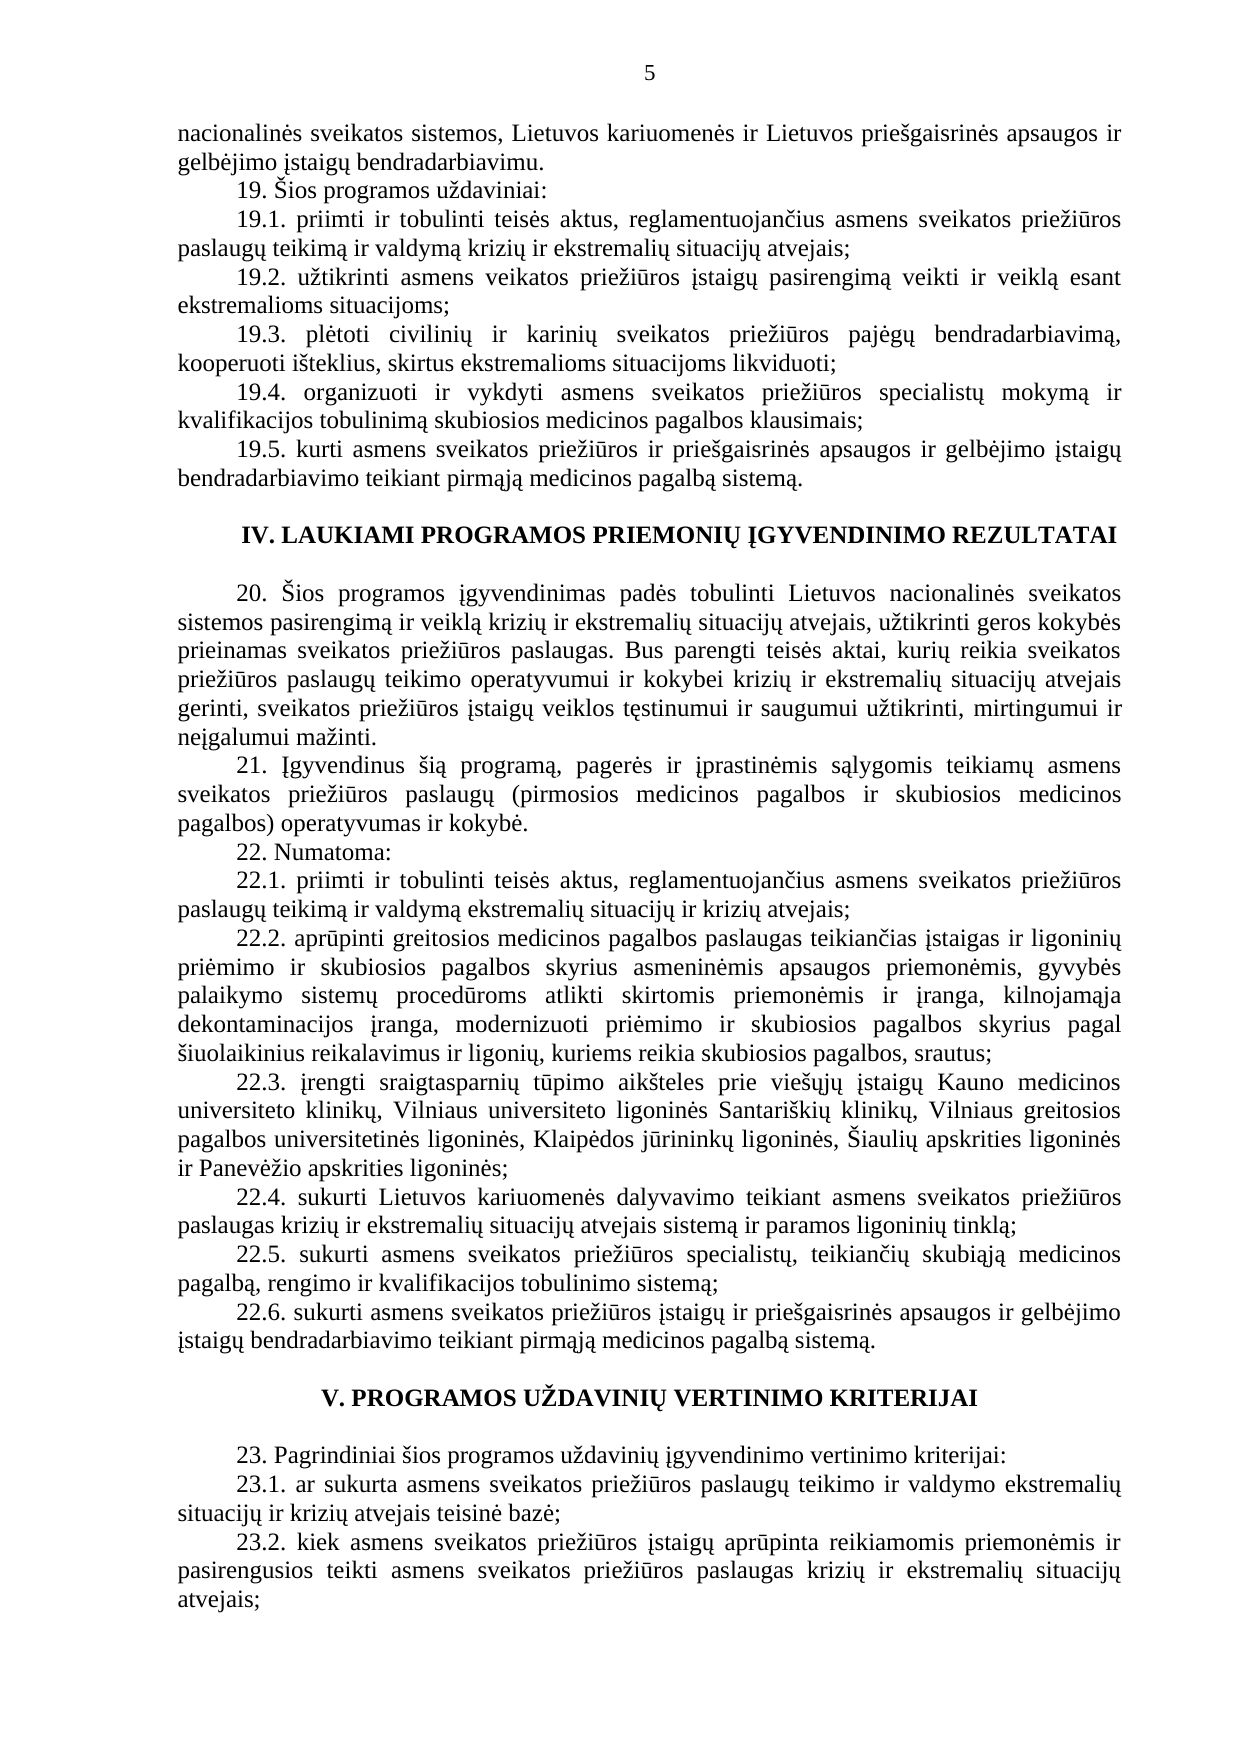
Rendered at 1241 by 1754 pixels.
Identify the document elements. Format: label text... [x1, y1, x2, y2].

text 20. Šios programos įgyvendinimas padės tobulinti Lietuvos nacionalinės sveikatos sistemos pasirengimą ir veiklą krizių ir ekstremalių situacijų atvejais, užtikrinti geros kokybės prieinamas sveikatos priežiūros paslaugas. Bus parengti teisės aktai, kurių reikia sveikatos priežiūros paslaugų teikimo operatyvumui ir kokybei krizių ir ekstremalių situacijų atvejais gerinti, sveikatos priežiūros įstaigų veiklos tęstinumui ir saugumui užtikrinti, mirtingumui ir neįgalumui mažinti. [177, 578, 1122, 751]
text 22.4. sukurti Lietuvos kariuomenės dalyvavimo teikiant asmens sveikatos priežiūros paslaugas krizių ir ekstremalių situacijų atvejais sistemą ir paramos ligoninių tinklą; [177, 1182, 1122, 1239]
text Iv. LAUKIAMI PROGRAMOS priemonių ĮGYVENDINIMO REZULTATAI [177, 521, 1122, 549]
text nacionalinės sveikatos sistemos, Lietuvos kariuomenės ir Lietuvos priešgaisrinės apsaugos ir gelbėjimo įstaigų bendradarbiavimu. [177, 118, 1122, 176]
text 19. Šios programos uždaviniai: [177, 176, 1122, 204]
text 22.2. aprūpinti greitosios medicinos pagalbos paslaugas teikiančias įstaigas ir ligoninių priėmimo ir skubiosios pagalbos skyrius asmeninėmis apsaugos priemonėmis, gyvybės palaikymo sistemų procedūroms atlikti skirtomis priemonėmis ir įranga, kilnojamąja dekontaminacijos įranga, modernizuoti priėmimo ir skubiosios pagalbos skyrius pagal šiuolaikinius reikalavimus ir ligonių, kuriems reikia skubiosios pagalbos, srautus; [177, 923, 1122, 1067]
text 23.1. ar sukurta asmens sveikatos priežiūros paslaugų teikimo ir valdymo ekstremalių situacijų ir krizių atvejais teisinė bazė; [177, 1469, 1122, 1527]
text 23.2. kiek asmens sveikatos priežiūros įstaigų aprūpinta reikiamomis priemonėmis ir pasirengusios teikti asmens sveikatos priežiūros paslaugas krizių ir ekstremalių situacijų atvejais; [177, 1527, 1122, 1613]
text 22.1. priimti ir tobulinti teisės aktus, reglamentuojančius asmens sveikatos priežiūros paslaugų teikimą ir valdymą ekstremalių situacijų ir krizių atvejais; [177, 866, 1122, 923]
text V. PROGRAMOS UŽDAVINIŲ VERTINIMO KRITERIJAI [177, 1383, 1122, 1412]
text 22.6. sukurti asmens sveikatos priežiūros įstaigų ir priešgaisrinės apsaugos ir gelbėjimo įstaigų bendradarbiavimo teikiant pirmąją medicinos pagalbą sistemą. [177, 1297, 1122, 1354]
text 23. Pagrindiniai šios programos uždavinių įgyvendinimo vertinimo kriterijai: [177, 1441, 1122, 1469]
text 19.1. priimti ir tobulinti teisės aktus, reglamentuojančius asmens sveikatos priežiūros paslaugų teikimą ir valdymą krizių ir ekstremalių situacijų atvejais; [177, 204, 1122, 262]
text 19.2. užtikrinti asmens veikatos priežiūros įstaigų pasirengimą veikti ir veiklą esant ekstremalioms situacijoms; [177, 262, 1122, 319]
text 22.3. įrengti sraigtasparnių tūpimo aikšteles prie viešųjų įstaigų Kauno medicinos universiteto klinikų, Vilniaus universiteto ligoninės Santariškių klinikų, Vilniaus greitosios pagalbos universitetinės ligoninės, Klaipėdos jūrininkų ligoninės, Šiaulių apskrities ligoninės ir Panevėžio apskrities ligoninės; [177, 1067, 1122, 1182]
text 21. Įgyvendinus šią programą, pagerės ir įprastinėmis sąlygomis teikiamų asmens sveikatos priežiūros paslaugų (pirmosios medicinos pagalbos ir skubiosios medicinos pagalbos) operatyvumas ir kokybė. [177, 751, 1122, 837]
text 19.3. plėtoti civilinių ir karinių sveikatos priežiūros pajėgų bendradarbiavimą, kooperuoti išteklius, skirtus ekstremalioms situacijoms likviduoti; [177, 319, 1122, 377]
text 19.4. organizuoti ir vykdyti asmens sveikatos priežiūros specialistų mokymą ir kvalifikacijos tobulinimą skubiosios medicinos pagalbos klausimais; [177, 377, 1122, 434]
text 22. Numatoma: [177, 837, 1122, 866]
text 19.5. kurti asmens sveikatos priežiūros ir priešgaisrinės apsaugos ir gelbėjimo įstaigų bendradarbiavimo teikiant pirmąją medicinos pagalbą sistemą. [177, 434, 1122, 492]
text 22.5. sukurti asmens sveikatos priežiūros specialistų, teikiančių skubiąją medicinos pagalbą, rengimo ir kvalifikacijos tobulinimo sistemą; [177, 1239, 1122, 1297]
